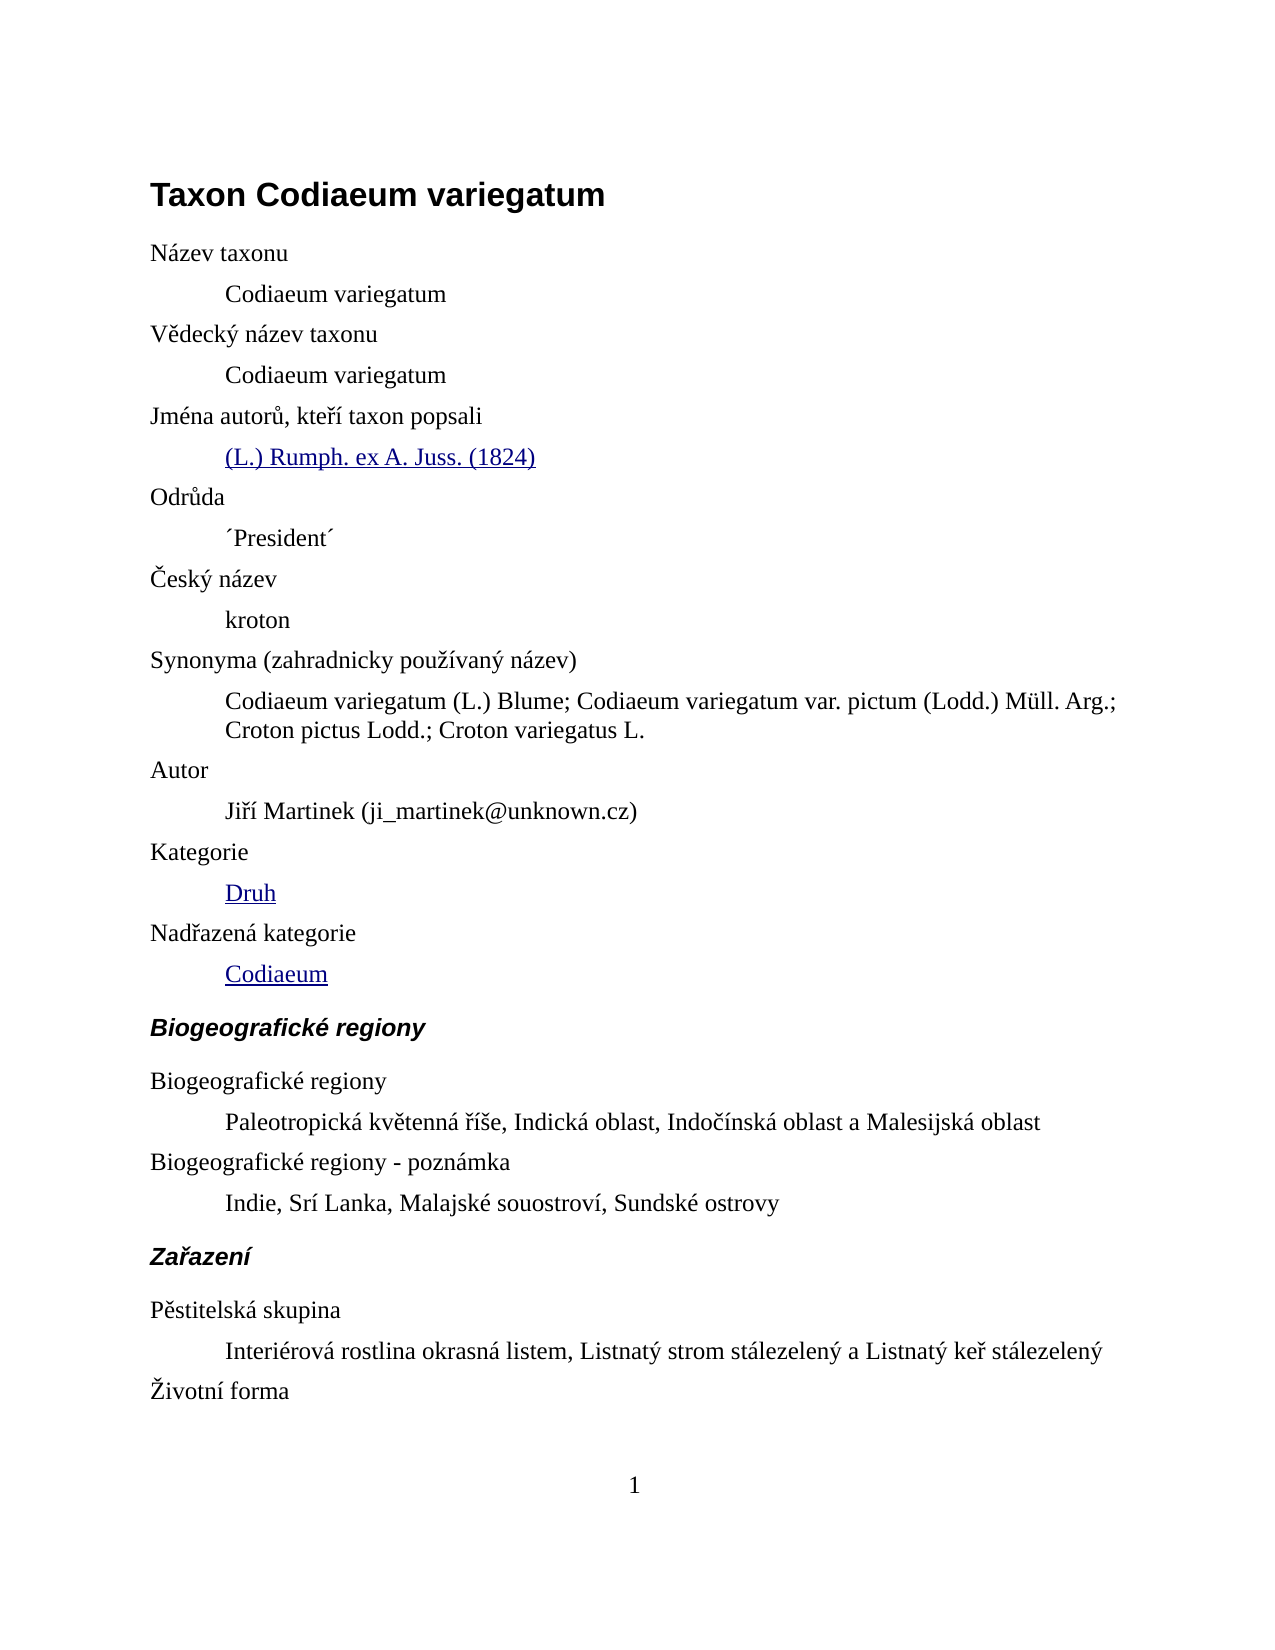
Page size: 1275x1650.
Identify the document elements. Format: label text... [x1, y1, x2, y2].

text Paleotropická květenná říše, Indická oblast, Indočínská oblast a Malesijská oblast [225, 1107, 1125, 1136]
text Název taxonu [150, 238, 1125, 267]
text Vědecký název taxonu [150, 319, 1125, 348]
text Autor [150, 756, 1125, 784]
text Nadřazená kategorie [150, 918, 1125, 947]
text Interiérová rostlina okrasná listem, Listnatý strom stálezelený a Listnatý keř stálezelený [225, 1336, 1125, 1364]
text (L.) Rumph. ex A. Juss. (1824) [225, 442, 1125, 471]
text Jiří Martinek (ji_martinek@unknown.cz) [225, 796, 1125, 825]
text Odrůda [150, 482, 1125, 511]
text Codiaeum [225, 959, 1125, 988]
text Biogeografické regiony - poznámka [150, 1147, 1125, 1176]
text Český název [150, 564, 1125, 593]
text Pěstitelská skupina [150, 1295, 1125, 1324]
text Codiaeum variegatum (L.) Blume; Codiaeum variegatum var. pictum (Lodd.) Müll. Arg.; Croton pictus Lodd.; Croton variegatus L. [225, 686, 1125, 744]
subtitle Biogeografické regiony [150, 1013, 1125, 1042]
text ´President´ [225, 523, 1125, 552]
text kroton [225, 605, 1125, 633]
text Jména autorů, kteří taxon popsali [150, 401, 1125, 430]
text Indie, Srí Lanka, Malajské souostroví, Sundské ostrovy [225, 1188, 1125, 1217]
text Synonyma (zahradnicky používaný název) [150, 645, 1125, 674]
text Biogeografické regiony [150, 1066, 1125, 1095]
subtitle Zařazení [150, 1242, 1125, 1271]
text Životní forma [150, 1376, 1125, 1405]
text Codiaeum variegatum [225, 279, 1125, 308]
text Kategorie [150, 837, 1125, 866]
text Codiaeum variegatum [225, 360, 1125, 389]
text Druh [225, 878, 1125, 907]
subtitle Taxon Codiaeum variegatum [150, 175, 1125, 214]
